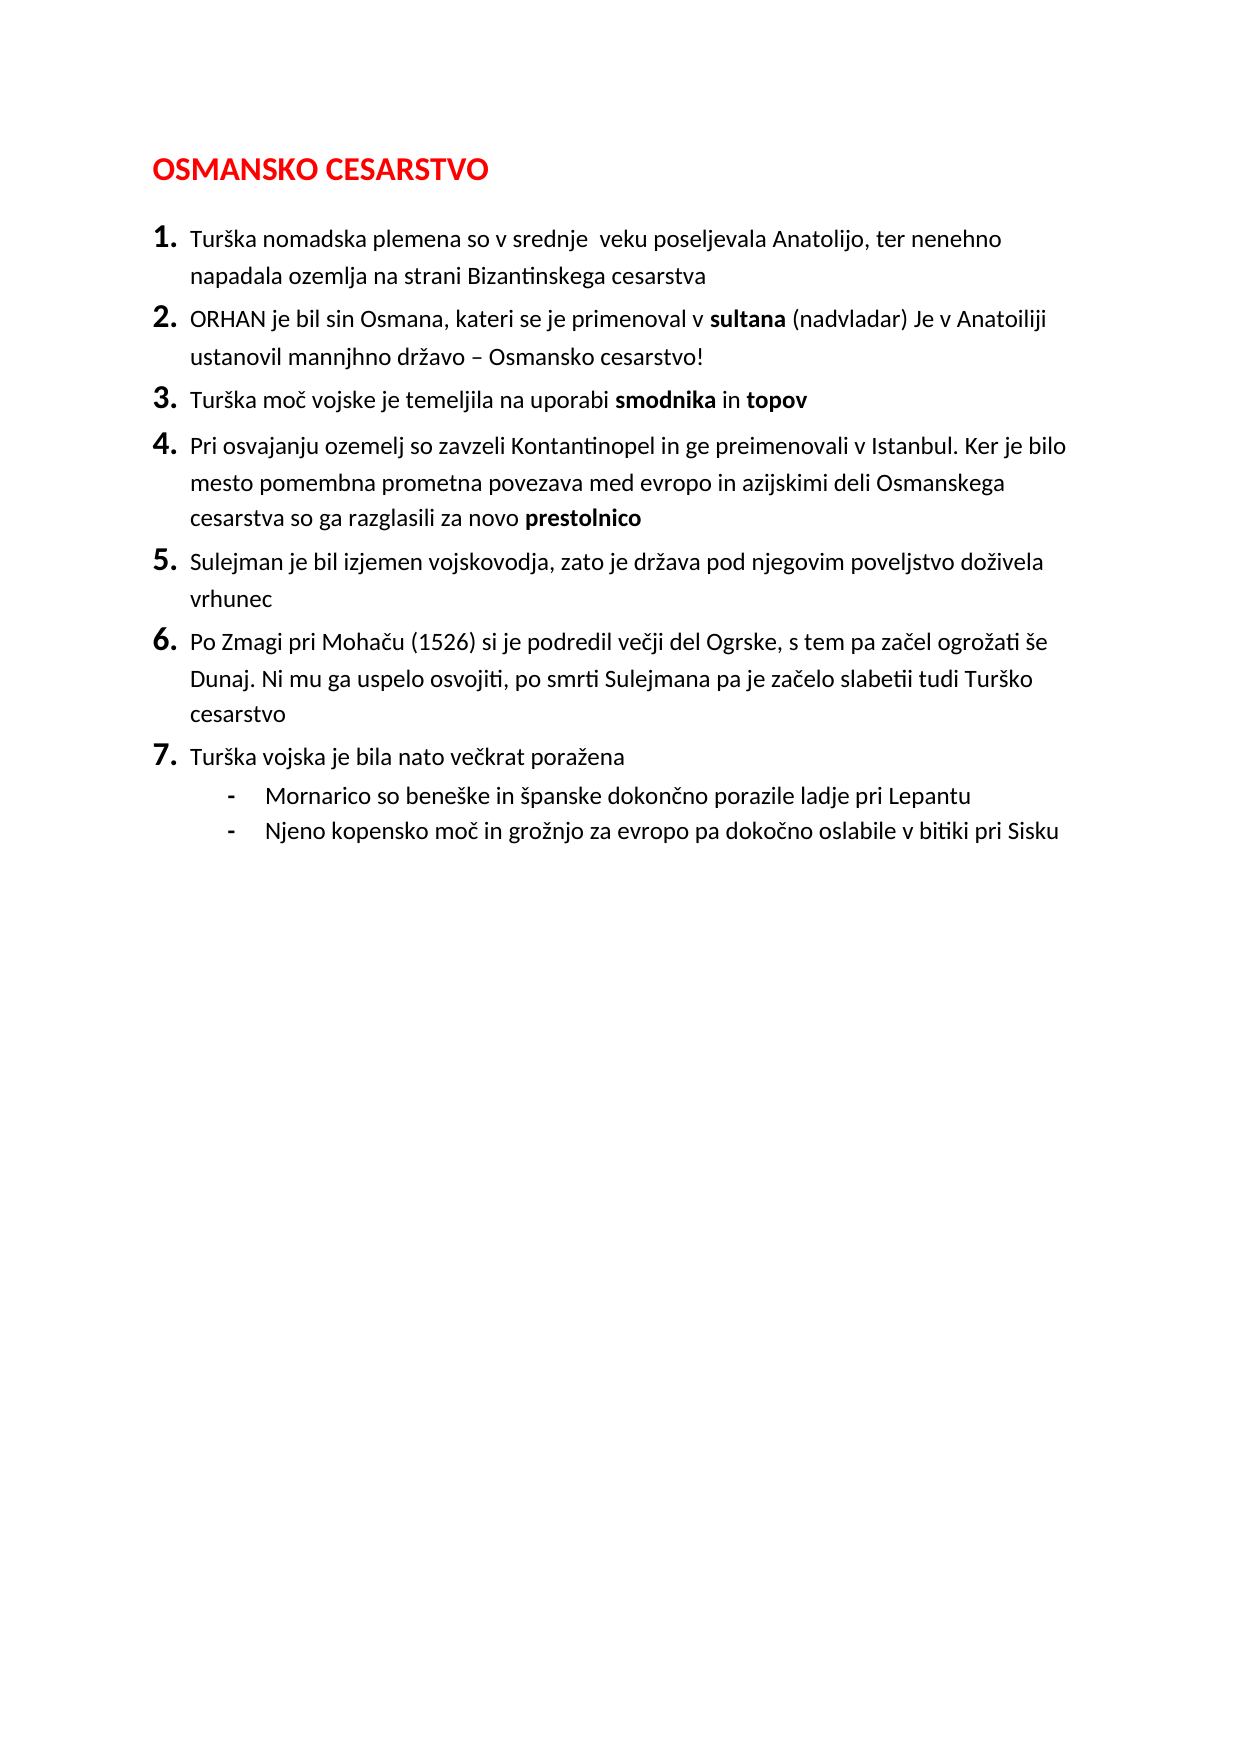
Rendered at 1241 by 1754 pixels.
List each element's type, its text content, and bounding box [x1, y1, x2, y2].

list Turška nomadska plemena so v srednje veku poseljevala Anatolijo, ter nenehno napadala ozemlja na strani Bizantinskega cesarstva [152, 215, 1093, 291]
list Njeno kopensko moč in grožnjo za evropo pa dokočno oslabile v bitiki pri Sisku [227, 815, 1093, 845]
list Pri osvajanju ozemelj so zavzeli Kontantinopel in ge preimenovali v Istanbul. Ker je bilo mesto pomembna prometna povezava med evropo in azijskimi deli Osmanskega cesarstva so ga razglasili za novo prestolnico [152, 422, 1093, 533]
text OSMANSKO CESARSTVO [152, 148, 1093, 188]
list Turška vojska je bila nato večkrat poražena [152, 733, 1093, 774]
list ORHAN je bil sin Osmana, kateri se je primenoval v sultana (nadvladar) Je v Anatoiliji ustanovil mannjhno državo – Osmansko cesarstvo! [152, 295, 1093, 371]
list Turška moč vojske je temeljila na uporabi smodnika in topov [152, 376, 1093, 416]
list Po Zmagi pri Mohaču (1526) si je podredil večji del Ogrske, s tem pa začel ogrožati še Dunaj. Ni mu ga uspelo osvojiti, po smrti Sulejmana pa je začelo slabetii tudi Turško cesarstvo [152, 618, 1093, 728]
list Sulejman je bil izjemen vojskovodja, zato je država pod njegovim poveljstvo doživela vrhunec [152, 538, 1093, 613]
list Mornarico so beneške in španske dokončno porazile ladje pri Lepantu [227, 780, 1093, 810]
